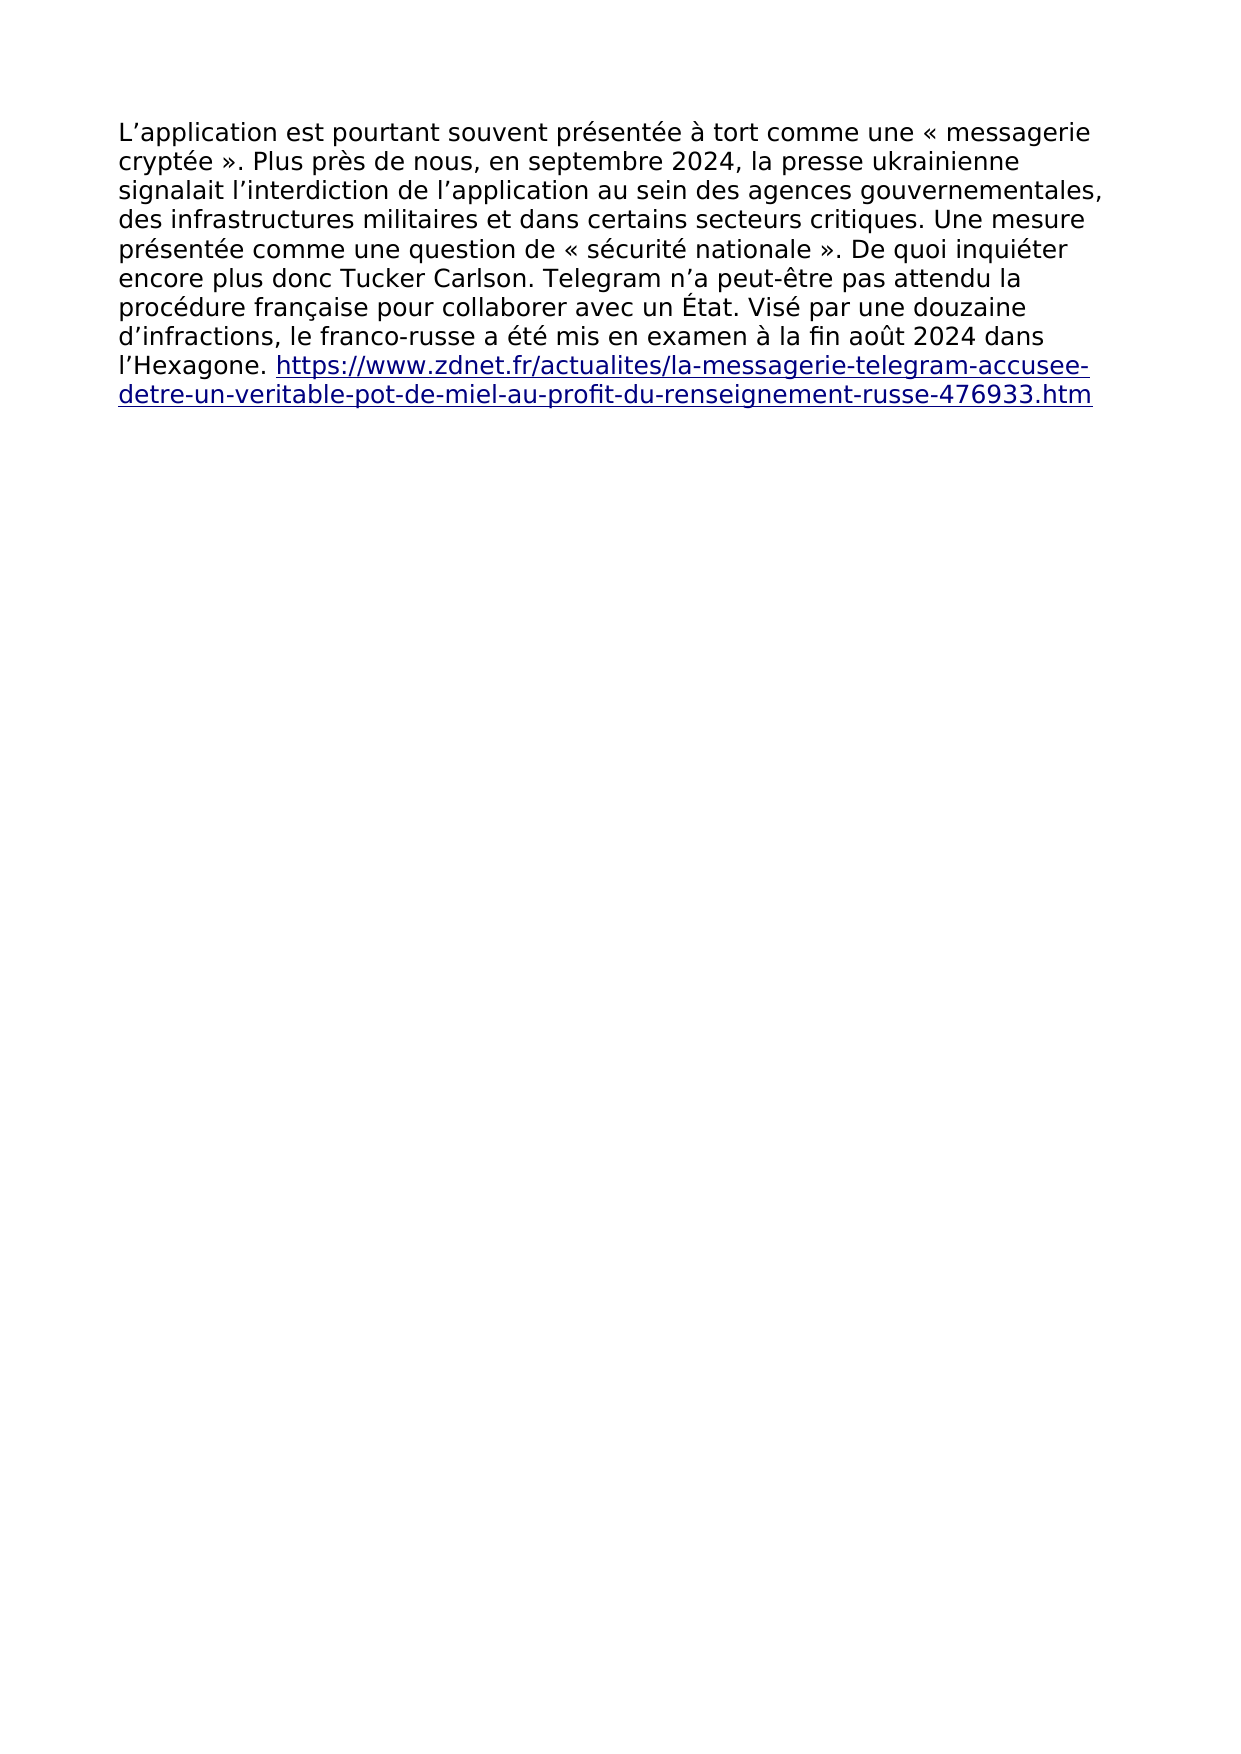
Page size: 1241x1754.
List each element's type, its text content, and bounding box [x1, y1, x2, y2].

text L’application est pourtant souvent présentée à tort comme une « messagerie cryptée ». Plus près de nous, en septembre 2024, la presse ukrainienne signalait l’interdiction de l’application au sein des agences gouvernementales, des infrastructures militaires et dans certains secteurs critiques. Une mesure présentée comme une question de « sécurité nationale ». De quoi inquiéter encore plus donc Tucker Carlson. Telegram n’a peut-être pas attendu la procédure française pour collaborer avec un État. Visé par une douzaine d’infractions, le franco-russe a été mis en examen à la fin août 2024 dans l’Hexagone. https://www.zdnet.fr/actualites/la-messagerie-telegram-accusee-detre-un-veritable-pot-de-miel-au-profit-du-renseignement-russe-476933.htm [118, 118, 1122, 410]
